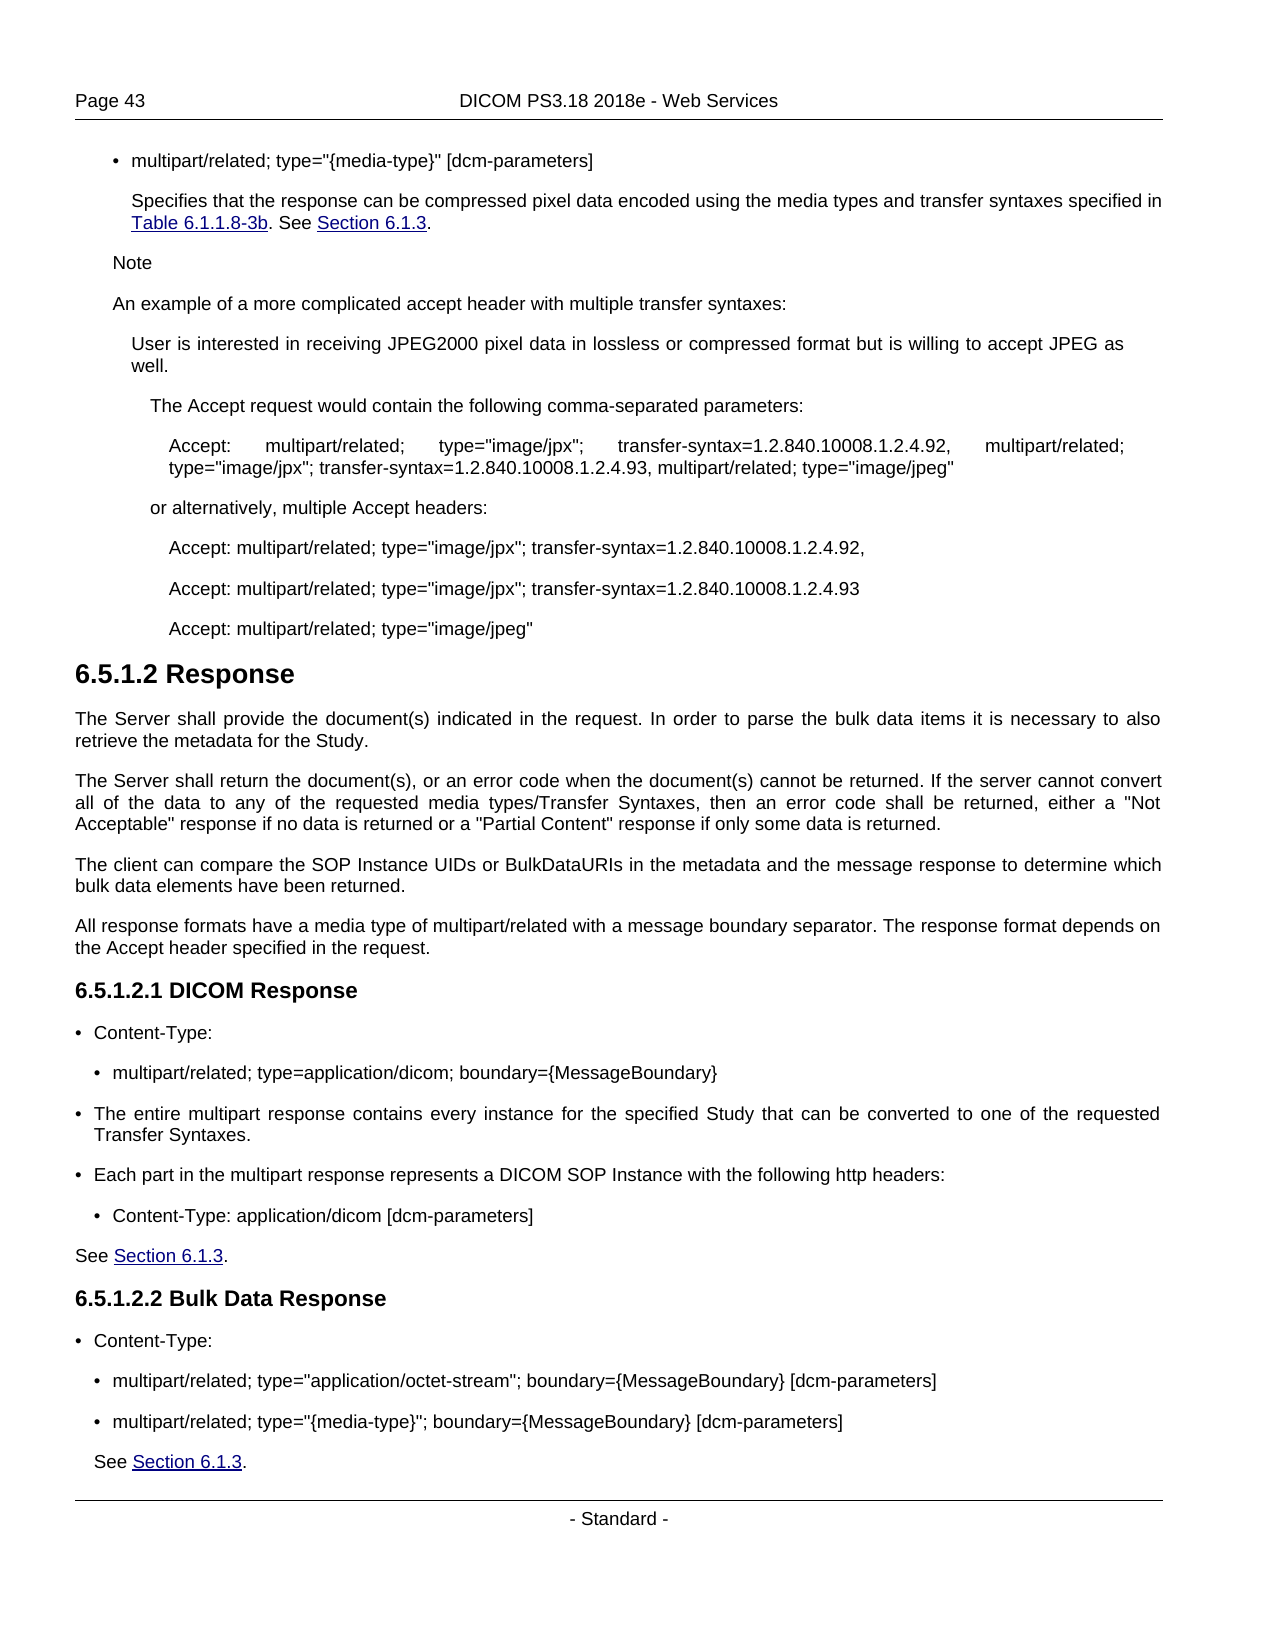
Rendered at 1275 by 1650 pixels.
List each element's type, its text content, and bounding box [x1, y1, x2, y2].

text Accept: multipart/related; type="image/jpeg" [169, 618, 1125, 639]
text Accept: multipart/related; type="image/jpx"; transfer-syntax=1.2.840.10008.1.2.4.92, multipart/related; type="image/jpx"; transfer-syntax=1.2.840.10008.1.2.4.93, multipart/related; type="image/jpeg" [169, 435, 1125, 478]
text Accept: multipart/related; type="image/jpx"; transfer-syntax=1.2.840.10008.1.2.4.93 [169, 577, 1125, 599]
text The client can compare the SOP Instance UIDs or BulkDataURIs in the metadata and the message response to determine which bulk data elements have been returned. [75, 853, 1162, 897]
list Specifies that the response can be compressed pixel data encoded using the media types and transfer syntaxes specified in Table 6.1.1.8-3b. See Section 6.1.3. [112, 190, 1162, 233]
list Content-Type: [75, 1022, 1162, 1043]
text The Server shall return the document(s), or an error code when the document(s) cannot be returned. If the server cannot convert all of the data to any of the requested media types/Transfer Syntaxes, then an error code shall be returned, either a "Not Acceptable" response if no data is returned or a "Partial Content" response if only some data is returned. [75, 770, 1162, 835]
text Accept: multipart/related; type="image/jpx"; transfer-syntax=1.2.840.10008.1.2.4.92, [169, 537, 1125, 559]
text Note [112, 252, 1125, 274]
list The entire multipart response contains every instance for the specified Study that can be converted to one of the requested Transfer Syntaxes. [75, 1102, 1162, 1146]
list multipart/related; type="{media-type}" [dcm-parameters] [112, 150, 1162, 172]
list multipart/related; type="{media-type}"; boundary={MessageBoundary} [dcm-parameters] [94, 1410, 1162, 1432]
list Content-Type: application/dicom [dcm-parameters] [94, 1204, 1162, 1226]
list Content-Type: [75, 1330, 1162, 1351]
list multipart/related; type=application/dicom; boundary={MessageBoundary} [94, 1062, 1162, 1084]
text 6.5.1.2.1 DICOM Response [75, 977, 1162, 1003]
text See Section 6.1.3. [75, 1245, 1162, 1266]
text All response formats have a media type of multipart/related with a message boundary separator. The response format depends on the Accept header specified in the request. [75, 915, 1162, 958]
list multipart/related; type="application/octet-stream"; boundary={MessageBoundary} [dcm-parameters] [94, 1370, 1162, 1392]
text 6.5.1.2 Response [75, 658, 1162, 689]
list See Section 6.1.3. [75, 1451, 1162, 1472]
list Each part in the multipart response represents a DICOM SOP Instance with the following http headers: [75, 1164, 1162, 1186]
text An example of a more complicated accept header with multiple transfer syntaxes: [112, 292, 1125, 314]
text User is interested in receiving JPEG2000 pixel data in lossless or compressed format but is willing to accept JPEG as well. [131, 333, 1125, 376]
text The Server shall provide the document(s) indicated in the request. In order to parse the bulk data items it is necessary to also retrieve the metadata for the Study. [75, 708, 1162, 751]
text 6.5.1.2.2 Bulk Data Response [75, 1285, 1162, 1311]
text or alternatively, multiple Accept headers: [150, 497, 1125, 518]
text The Accept request would contain the following comma-separated parameters: [150, 395, 1125, 416]
